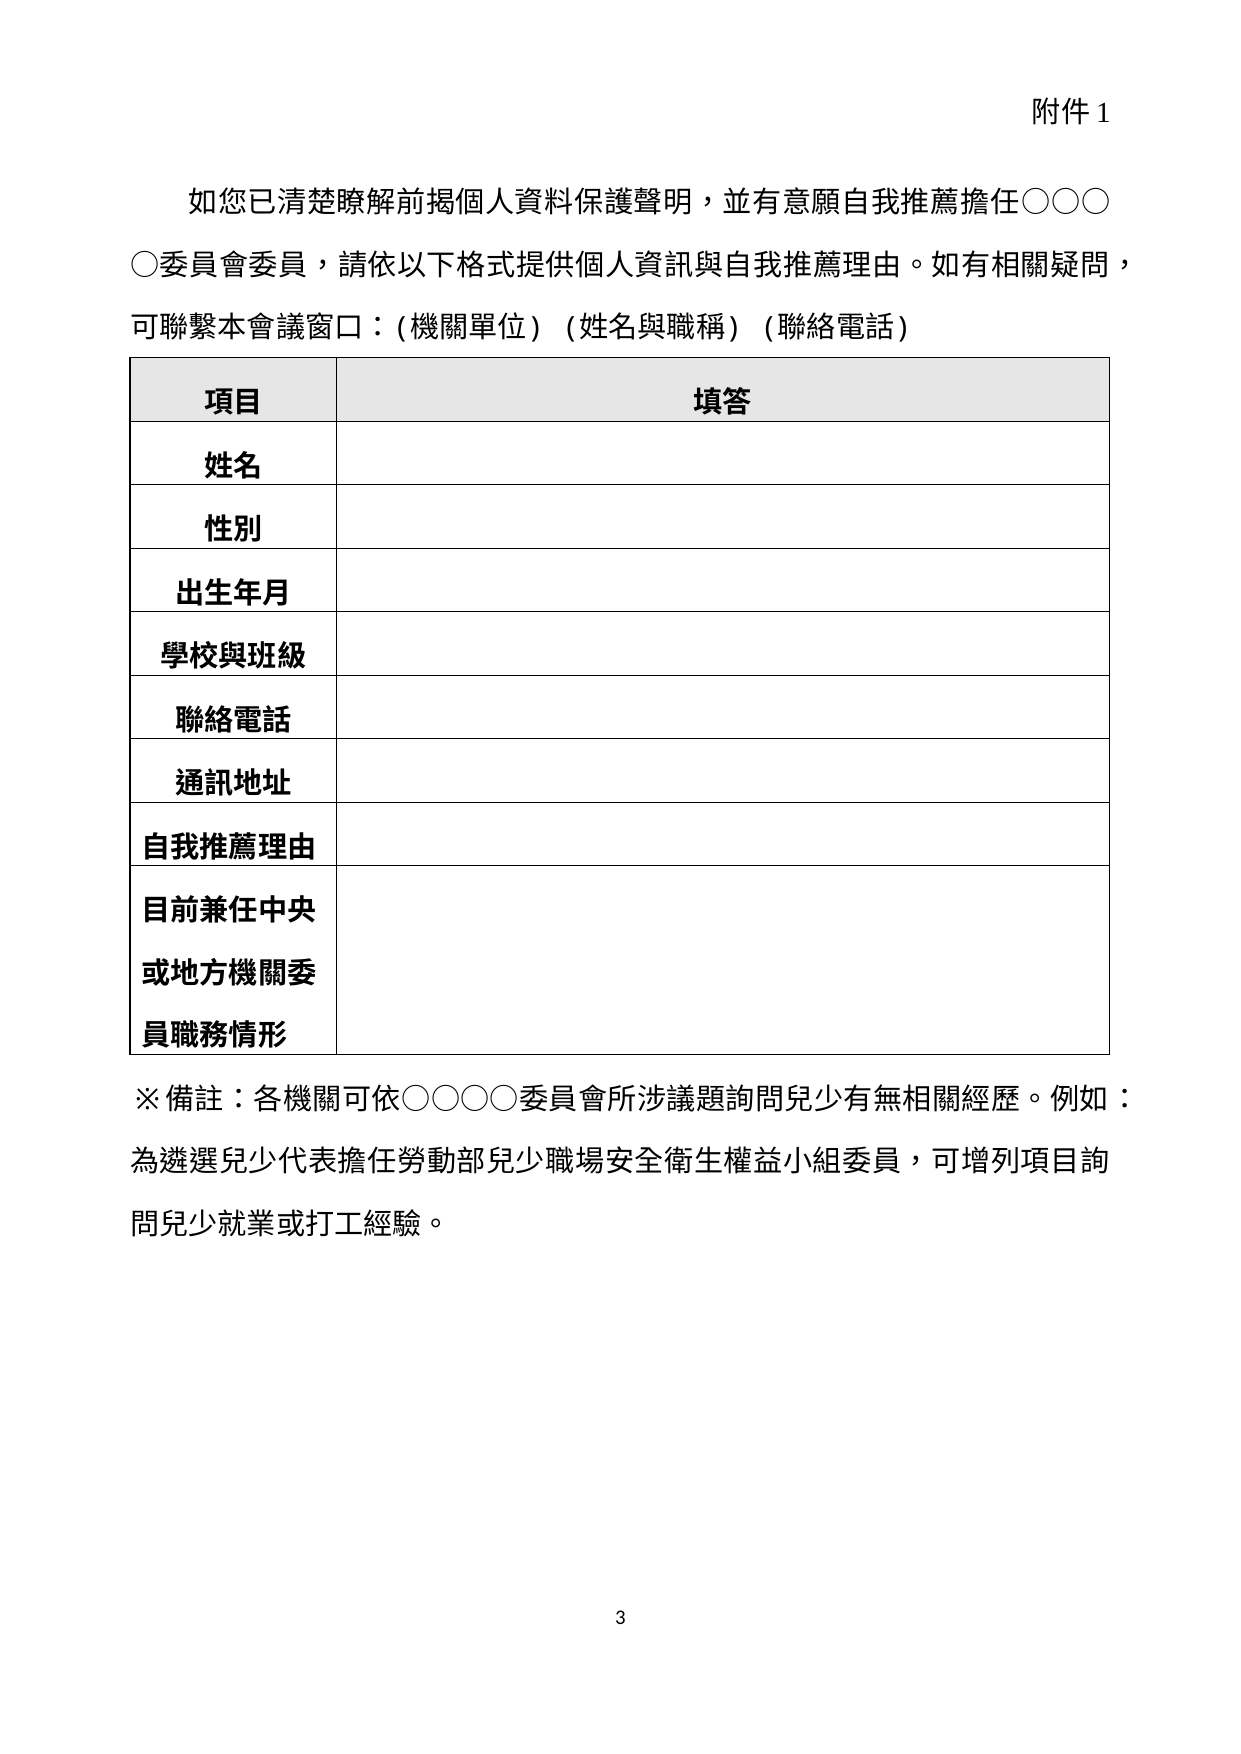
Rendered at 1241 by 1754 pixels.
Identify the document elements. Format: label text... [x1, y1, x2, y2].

table_cell 學校與班級 [131, 612, 336, 675]
table_cell [337, 422, 1109, 484]
table_cell 性別 [131, 485, 336, 548]
text ※備註：各機關可依○○○○委員會所涉議題詢問兒少有無相關經歷。例如：為遴選兒少代表擔任勞動部兒少職場安全衛生權益小組委員，可增列項目詢問兒少就業或打工經驗。 [130, 1055, 1110, 1242]
table_cell 姓名 [131, 422, 336, 484]
table_cell 通訊地址 [131, 739, 336, 802]
text 如您已清楚瞭解前揭個人資料保護聲明，並有意願自我推薦擔任○○○○委員會委員，請依以下格式提供個人資訊與自我推薦理由。如有相關疑問，可聯繫本會議窗口：(機關單位) (姓名與職稱) (聯絡電話) [130, 158, 1110, 346]
table_cell [337, 866, 1109, 1054]
table_cell 出生年月 [131, 549, 336, 611]
table_cell 聯絡電話 [131, 676, 336, 738]
table_cell [337, 485, 1109, 548]
table_cell [337, 676, 1109, 738]
table_cell [337, 549, 1109, 611]
table_cell [337, 612, 1109, 675]
table_cell 目前兼任中央或地方機關委員職務情形 [131, 866, 336, 1054]
table_header 填答 [337, 358, 1109, 421]
table_cell [337, 803, 1109, 865]
table_cell 自我推薦理由 [131, 803, 336, 865]
table_header 項目 [131, 358, 336, 421]
table_cell [337, 739, 1109, 802]
